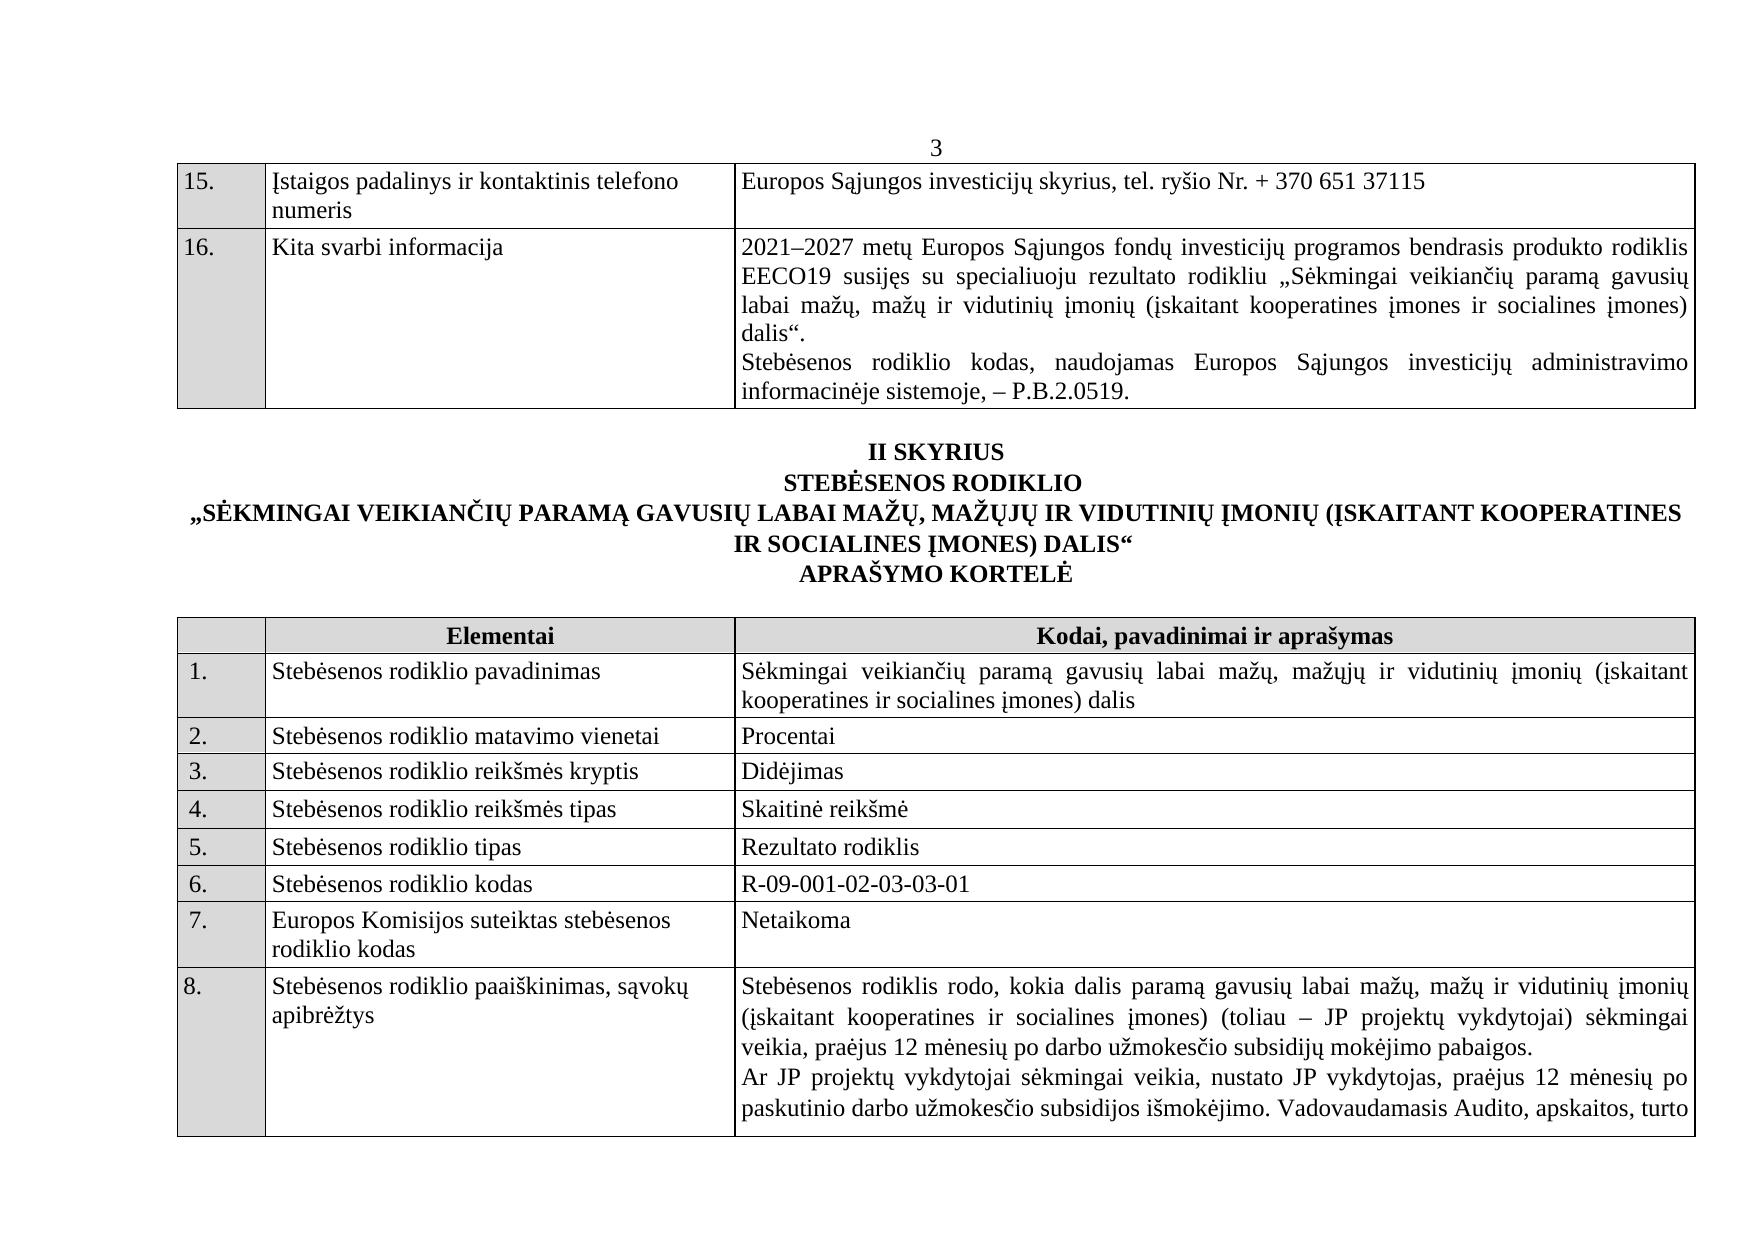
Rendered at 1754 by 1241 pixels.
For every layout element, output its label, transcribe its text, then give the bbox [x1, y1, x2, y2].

table_cell 4. [178, 791, 265, 828]
table_cell Stebėsenos rodiklio tipas [266, 829, 734, 865]
table_cell 8. [178, 968, 265, 1136]
text Ii SKYRIUS [177, 437, 1695, 466]
table_cell Stebėsenos rodiklio paaiškinimas, sąvokų apibrėžtys [266, 968, 734, 1136]
table_cell R-09-001-02-03-03-01 [736, 866, 1694, 901]
table_cell Stebėsenos rodiklio matavimo vienetai [266, 718, 734, 752]
table_cell Kita svarbi informacija [266, 229, 734, 408]
table_cell Stebėsenos rodiklio pavadinimas [266, 654, 734, 717]
table_cell 6. [178, 866, 265, 901]
table_header Kodai, pavadinimai ir aprašymas [736, 618, 1694, 652]
table_cell Stebėsenos rodiklio reikšmės kryptis [266, 754, 734, 790]
table_cell Europos Sąjungos investicijų skyrius, tel. ryšio Nr. + 370 651 37115 [736, 164, 1694, 228]
table_cell Sėkmingai veikiančių paramą gavusių labai mažų, mažųjų ir vidutinių įmonių (įskaitant kooperatines ir socialines įmones) dalis [736, 654, 1694, 717]
table_cell Europos Komisijos suteiktas stebėsenos rodiklio kodas [266, 902, 734, 967]
table_cell Rezultato rodiklis [736, 829, 1694, 865]
table_cell 7. [178, 902, 265, 967]
table_cell 15. [178, 164, 265, 228]
table_header Elementai [266, 618, 734, 652]
table_cell Didėjimas [736, 754, 1694, 790]
table_cell Stebėsenos rodiklio kodas [266, 866, 734, 901]
subtitle Stebėsenos rodiklio [177, 468, 1695, 497]
subtitle „SĖKMINGAI VEIKIANČIŲ PARAMĄ GAVUSIŲ LABAI MAŽŲ, MAŽŲJŲ IR VIDUTINIŲ ĮMONIŲ (ĮSKAITANT KOOPERATINES IR SOCIALINES ĮMONES) DALIS“ [177, 498, 1695, 558]
table_cell 5. [178, 829, 265, 865]
table_cell Netaikoma [736, 902, 1694, 967]
table_cell 2. [178, 718, 265, 752]
table_header [178, 618, 265, 652]
table_cell Skaitinė reikšmė [736, 791, 1694, 828]
table_cell 3. [178, 754, 265, 790]
table_cell Procentai [736, 718, 1694, 752]
table_cell Stebėsenos rodiklio reikšmės tipas [266, 791, 734, 828]
table_cell 16. [178, 229, 265, 408]
table_cell Stebėsenos rodiklis rodo, kokia dalis paramą gavusių labai mažų, mažų ir vidutinių įmonių (įskaitant kooperatines ir socialines įmones) (toliau – JP projektų vykdytojai) sėkmingai veikia, praėjus 12 mėnesių po darbo užmokesčio subsidijų mokėjimo pabaigos. Ar JP projektų vykdytojai sėkmingai veikia, nustato JP vykdytojas, praėjus 12 mėnesių po paskutinio darbo užmokesčio subsidijos išmokėjimo. Vadovaudamasis Audito, apskaitos, turto [736, 968, 1694, 1136]
table_cell Įstaigos padalinys ir kontaktinis telefono numeris [266, 164, 734, 228]
text APRAŠYMO KORTELĖ [177, 559, 1695, 588]
table_cell 1. [178, 654, 265, 717]
table_cell 2021–2027 metų Europos Sąjungos fondų investicijų programos bendrasis produkto rodiklis EECO19 susijęs su specialiuoju rezultato rodikliu „Sėkmingai veikiančių paramą gavusių labai mažų, mažų ir vidutinių įmonių (įskaitant kooperatines įmones ir socialines įmones) dalis“. Stebėsenos rodiklio kodas, naudojamas Europos Sąjungos investicijų administravimo informacinėje sistemoje, – P.B.2.0519. [736, 229, 1694, 408]
